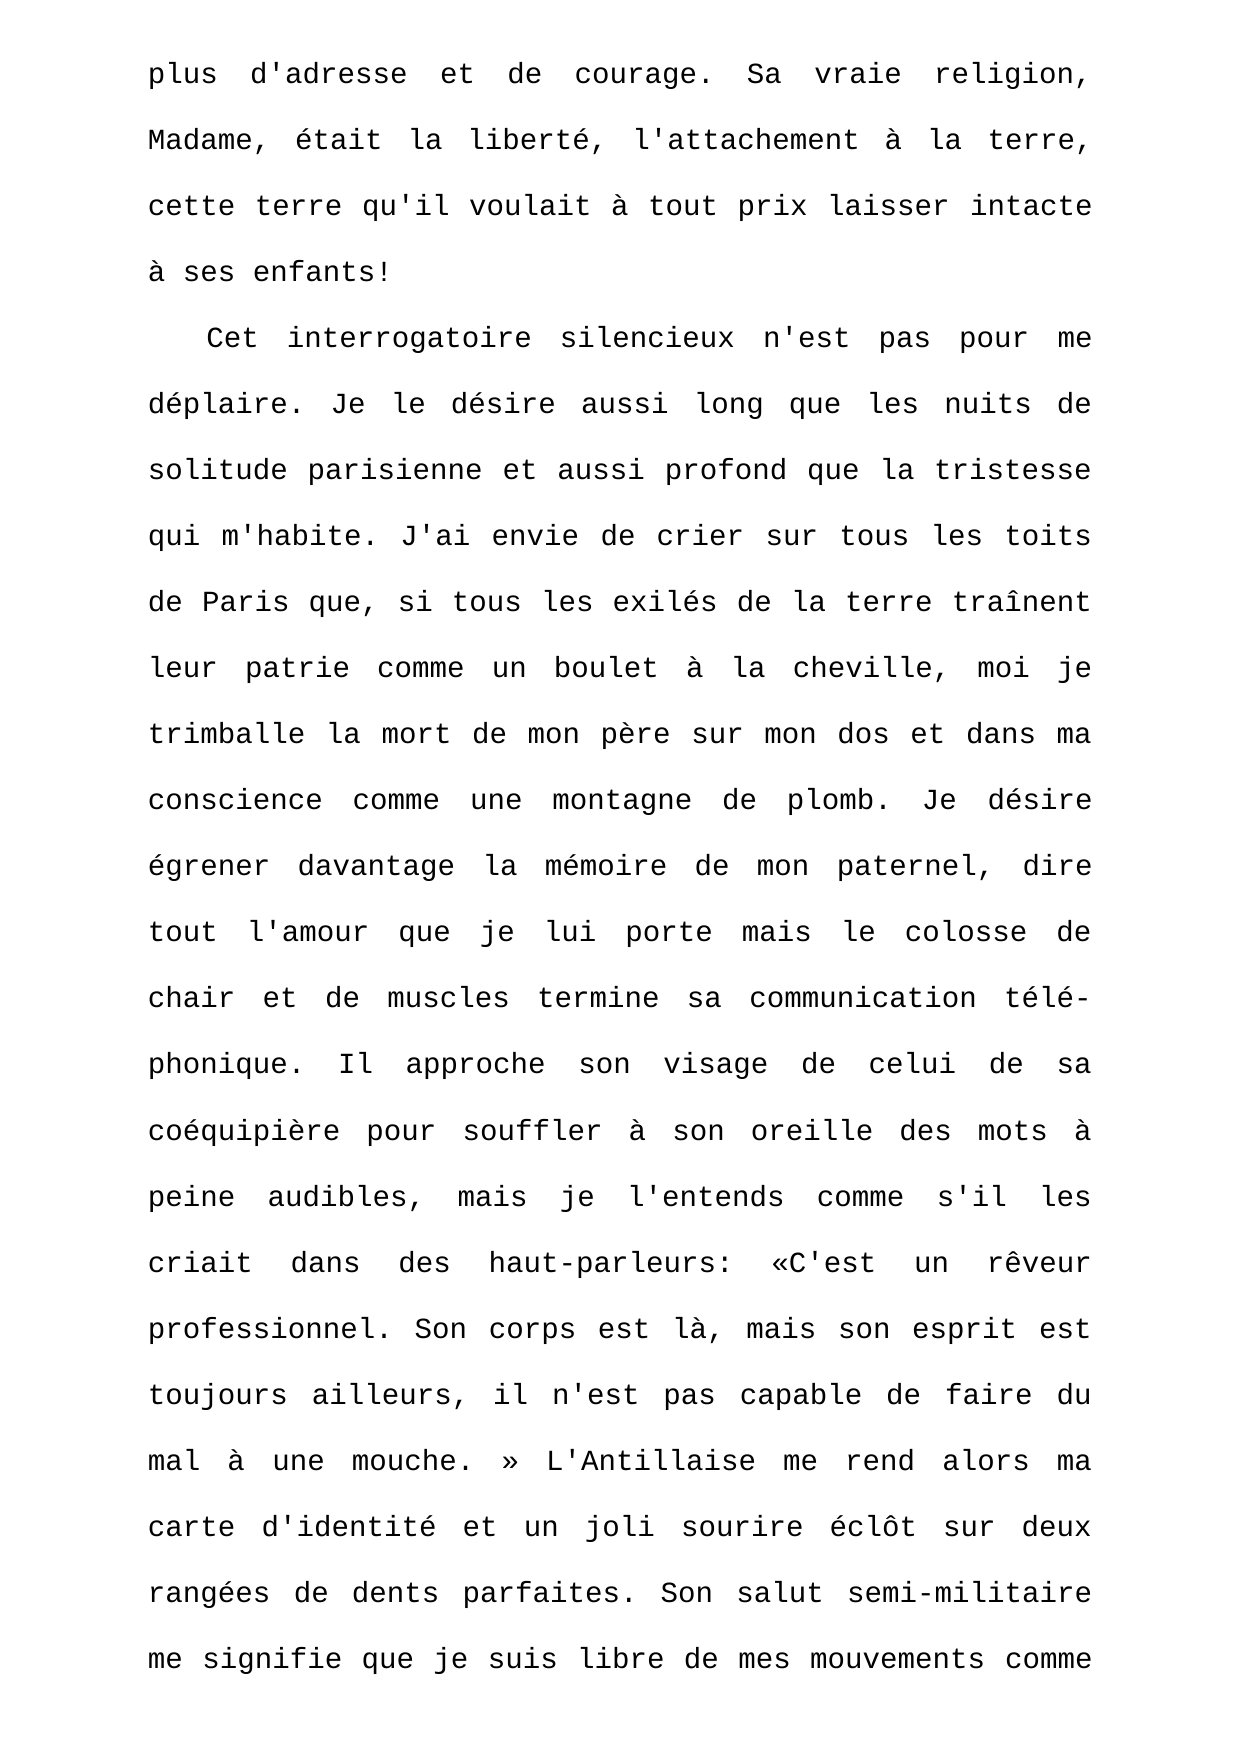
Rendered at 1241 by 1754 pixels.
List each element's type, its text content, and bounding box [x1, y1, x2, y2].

text Cet interrogatoire silencieux n'est pas pour me déplaire. Je le désire aussi long que les nuits de solitude parisienne et aussi profond que la tristesse qui m'habite. J'ai envie de crier sur tous les toits de Paris que, si tous les exilés de la terre traînent leur patrie comme un boulet à la cheville, moi je trimballe la mort de mon père sur mon dos et dans ma conscience comme une montagne de plomb. Je désire égrener davantage la mémoire de mon paternel, dire tout l'amour que je lui porte mais le colosse de chair et de muscles termine sa communication télé- phonique. Il approche son visage de celui de sa coéquipière pour souffler à son oreille des mots à peine audibles, mais je l'entends comme s'il les criait dans des haut-parleurs: «C'est un rêveur professionnel. Son corps est là, mais son esprit est toujours ailleurs, il n'est pas capable de faire du mal à une mouche. » L'Antillaise me rend alors ma carte d'identité et un joli sourire éclôt sur deux rangées de dents parfaites. Son salut semi-militaire me signifie que je suis libre de mes mouvements comme [148, 323, 1092, 1677]
text plus d'adresse et de courage. Sa vraie religion, Madame, était la liberté, l'attachement à la terre, cette terre qu'il voulait à tout prix laisser intacte à ses enfants! [148, 59, 1092, 290]
